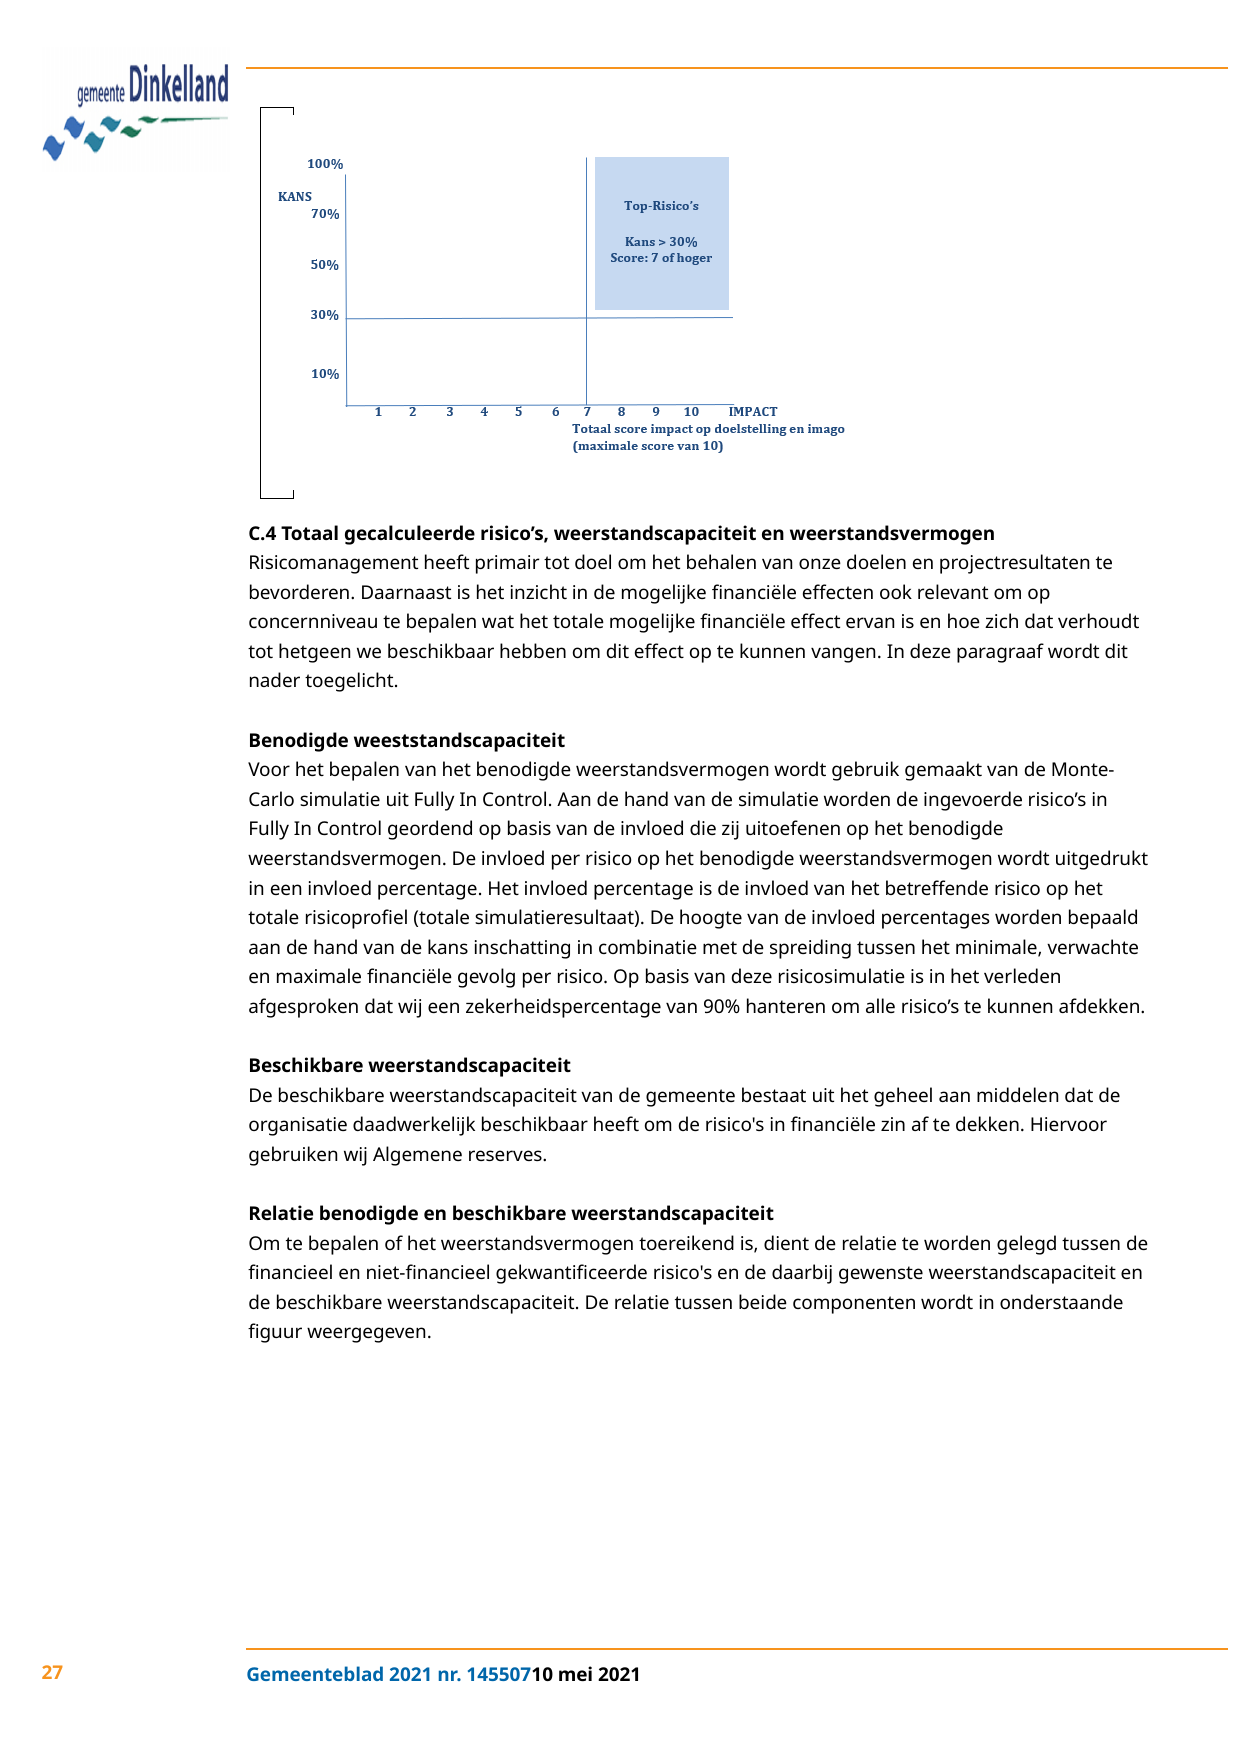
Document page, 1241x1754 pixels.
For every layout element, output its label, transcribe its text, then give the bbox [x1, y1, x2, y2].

text De beschikbare weerstandscapaciteit van de gemeente bestaat uit het geheel aan middelen dat de organisatie daadwerkelijk beschikbaar heeft om de risico's in financiële zin af te dekken. Hiervoor gebruiken wij Algemene reserves. [248, 1082, 1152, 1167]
text Beschikbare weerstandscapaciteit [248, 1052, 1152, 1078]
text Benodigde weeststandscapaciteit [248, 727, 1152, 753]
picture [41, 47, 231, 172]
text Relatie benodigde en beschikbare weerstandscapaciteit [248, 1200, 1152, 1226]
picture [268, 115, 860, 490]
text Om te bepalen of het weerstandsvermogen toereikend is, dient de relatie te worden gelegd tussen de financieel en niet-financieel gekwantificeerde risico's en de daarbij gewenste weerstandscapaciteit en de beschikbare weerstandscapaciteit. De relatie tussen beide componenten wordt in onderstaande figuur weergegeven. [248, 1230, 1152, 1344]
text C.4 Totaal gecalculeerde risico’s, weerstandscapaciteit en weerstandsvermogen [248, 520, 1152, 546]
text Voor het bepalen van het benodigde weerstandsvermogen wordt gebruik gemaakt van de Monte-Carlo simulatie uit Fully In Control. Aan de hand van de simulatie worden de ingevoerde risico’s in Fully In Control geordend op basis van de invloed die zij uitoefenen op het benodigde weerstandsvermogen. De invloed per risico op het benodigde weerstandsvermogen wordt uitgedrukt in een invloed percentage. Het invloed percentage is de invloed van het betreffende risico op het totale risicoprofiel (totale simulatieresultaat). De hoogte van de invloed percentages worden bepaald aan de hand van de kans inschatting in combinatie met de spreiding tussen het minimale, verwachte en maximale financiële gevolg per risico. Op basis van deze risicosimulatie is in het verleden afgesproken dat wij een zekerheidspercentage van 90% hanteren om alle risico’s te kunnen afdekken. [248, 756, 1152, 1019]
text Risicomanagement heeft primair tot doel om het behalen van onze doelen en projectresultaten te bevorderen. Daarnaast is het inzicht in de mogelijke financiële effecten ook relevant om op concernniveau te bepalen wat het totale mogelijke financiële effect ervan is en hoe zich dat verhoudt tot hetgeen we beschikbaar hebben om dit effect op te kunnen vangen. In deze paragraaf wordt dit nader toegelicht. [248, 549, 1152, 693]
